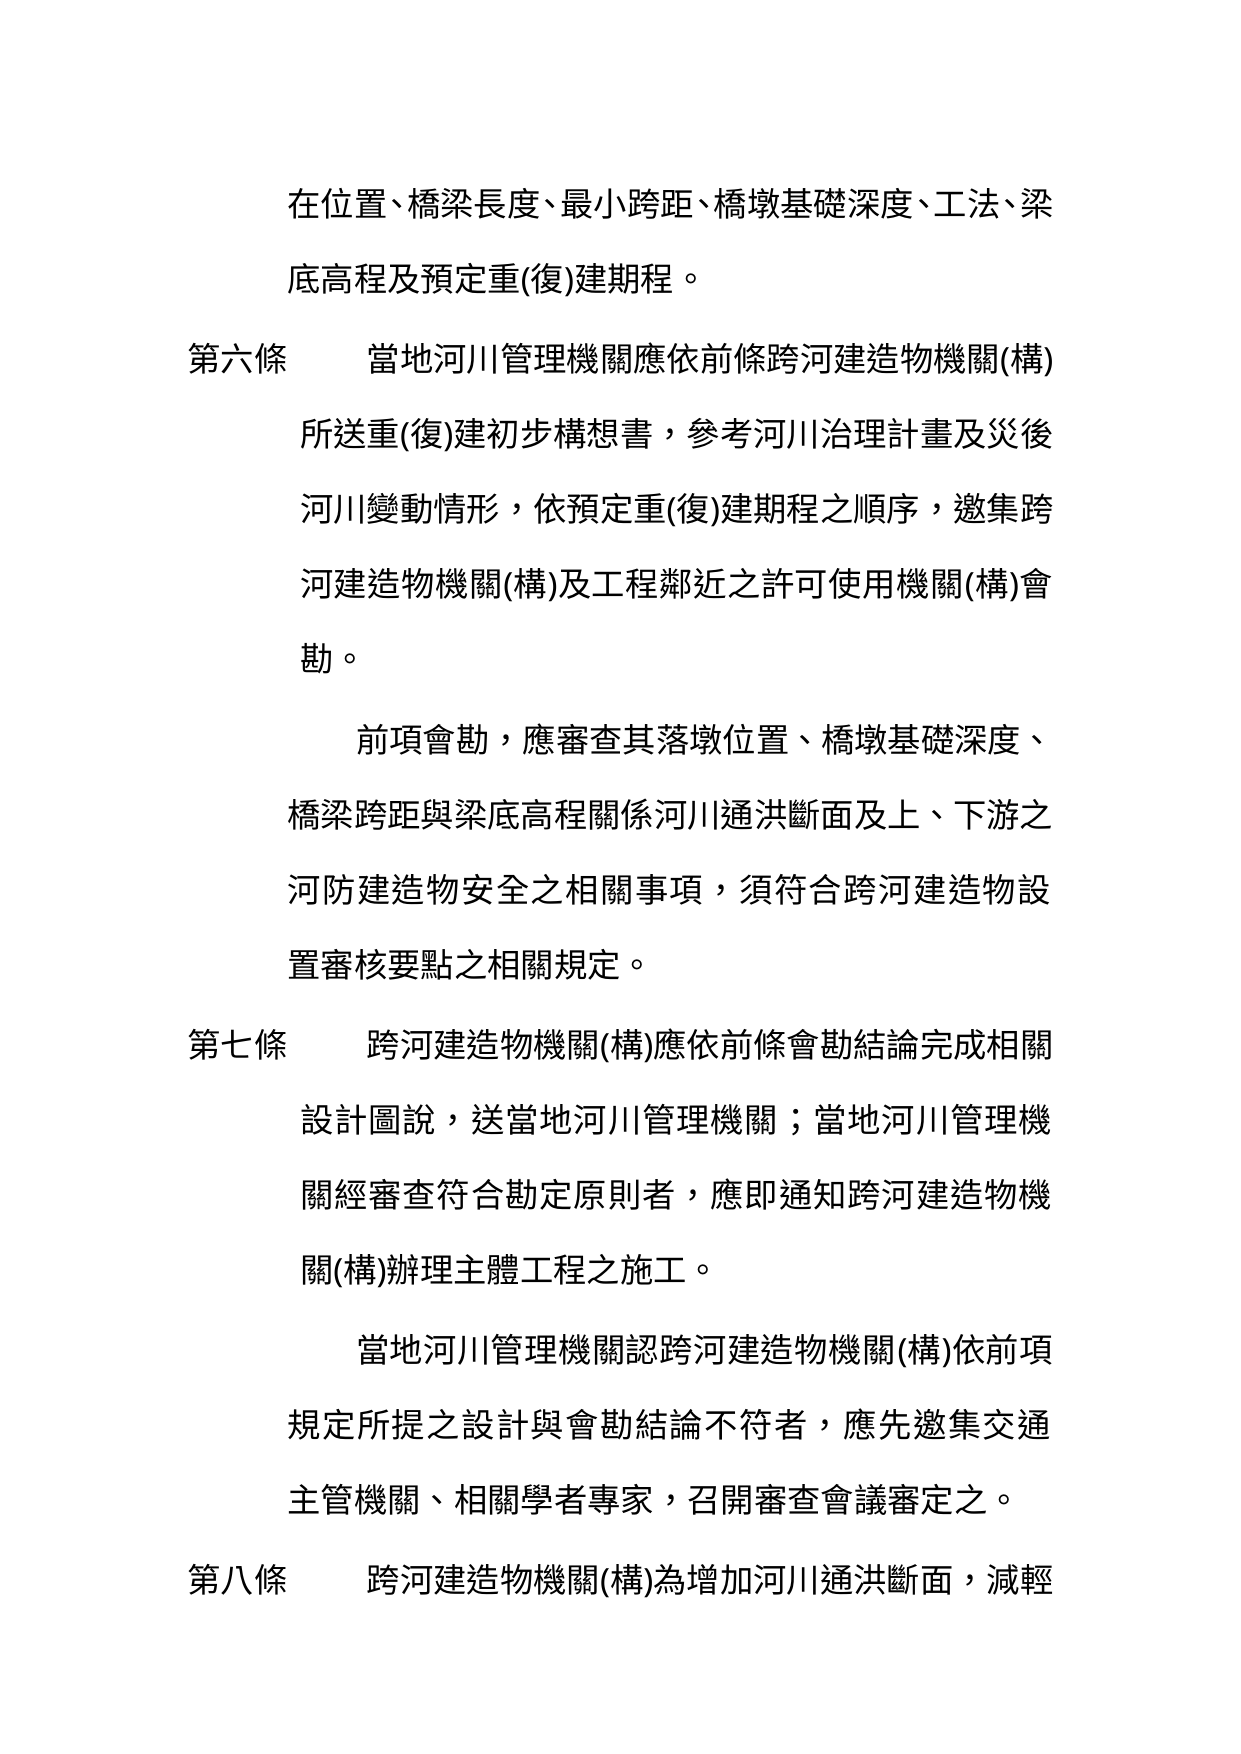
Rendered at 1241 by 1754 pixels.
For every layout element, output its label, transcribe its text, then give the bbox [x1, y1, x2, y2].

list 當地河川管理機關應依前條跨河建造物機關(構)所送重(復)建初步構想書，參考河川治理計畫及災後河川變動情形，依預定重(復)建期程之順序，邀集跨河建造物機關(構)及工程鄰近之許可使用機關(構)會勘。 [187, 320, 1053, 695]
list 跨河建造物機關(構)為增加河川通洪斷面，減輕跨河建造物之沖刷，得併跨河建造物重(復)建、改建、修建案，申請跨河建造物安全所及必要範圍之疏濬或河道整理。 [187, 1541, 1053, 1616]
text 當地河川管理機關認跨河建造物機關(構)依前項規定所提之設計與會勘結論不符者，應先邀集交通主管機關、相關學者專家，召開審查會議審定之。 [287, 1310, 1053, 1535]
list 跨河建造物機關(構)應依前條會勘結論完成相關設計圖說，送當地河川管理機關；當地河川管理機關經審查符合勘定原則者，應即通知跨河建造物機關(構)辦理主體工程之施工。 [187, 1005, 1053, 1305]
text 在位置、橋梁長度、最小跨距、橋墩基礎深度、工法、梁底高程及預定重(復)建期程。 [287, 164, 1053, 314]
text 前項會勘，應審查其落墩位置、橋墩基礎深度、橋梁跨距與梁底高程關係河川通洪斷面及上、下游之河防建造物安全之相關事項，須符合跨河建造物設置審核要點之相關規定。 [287, 700, 1053, 1000]
